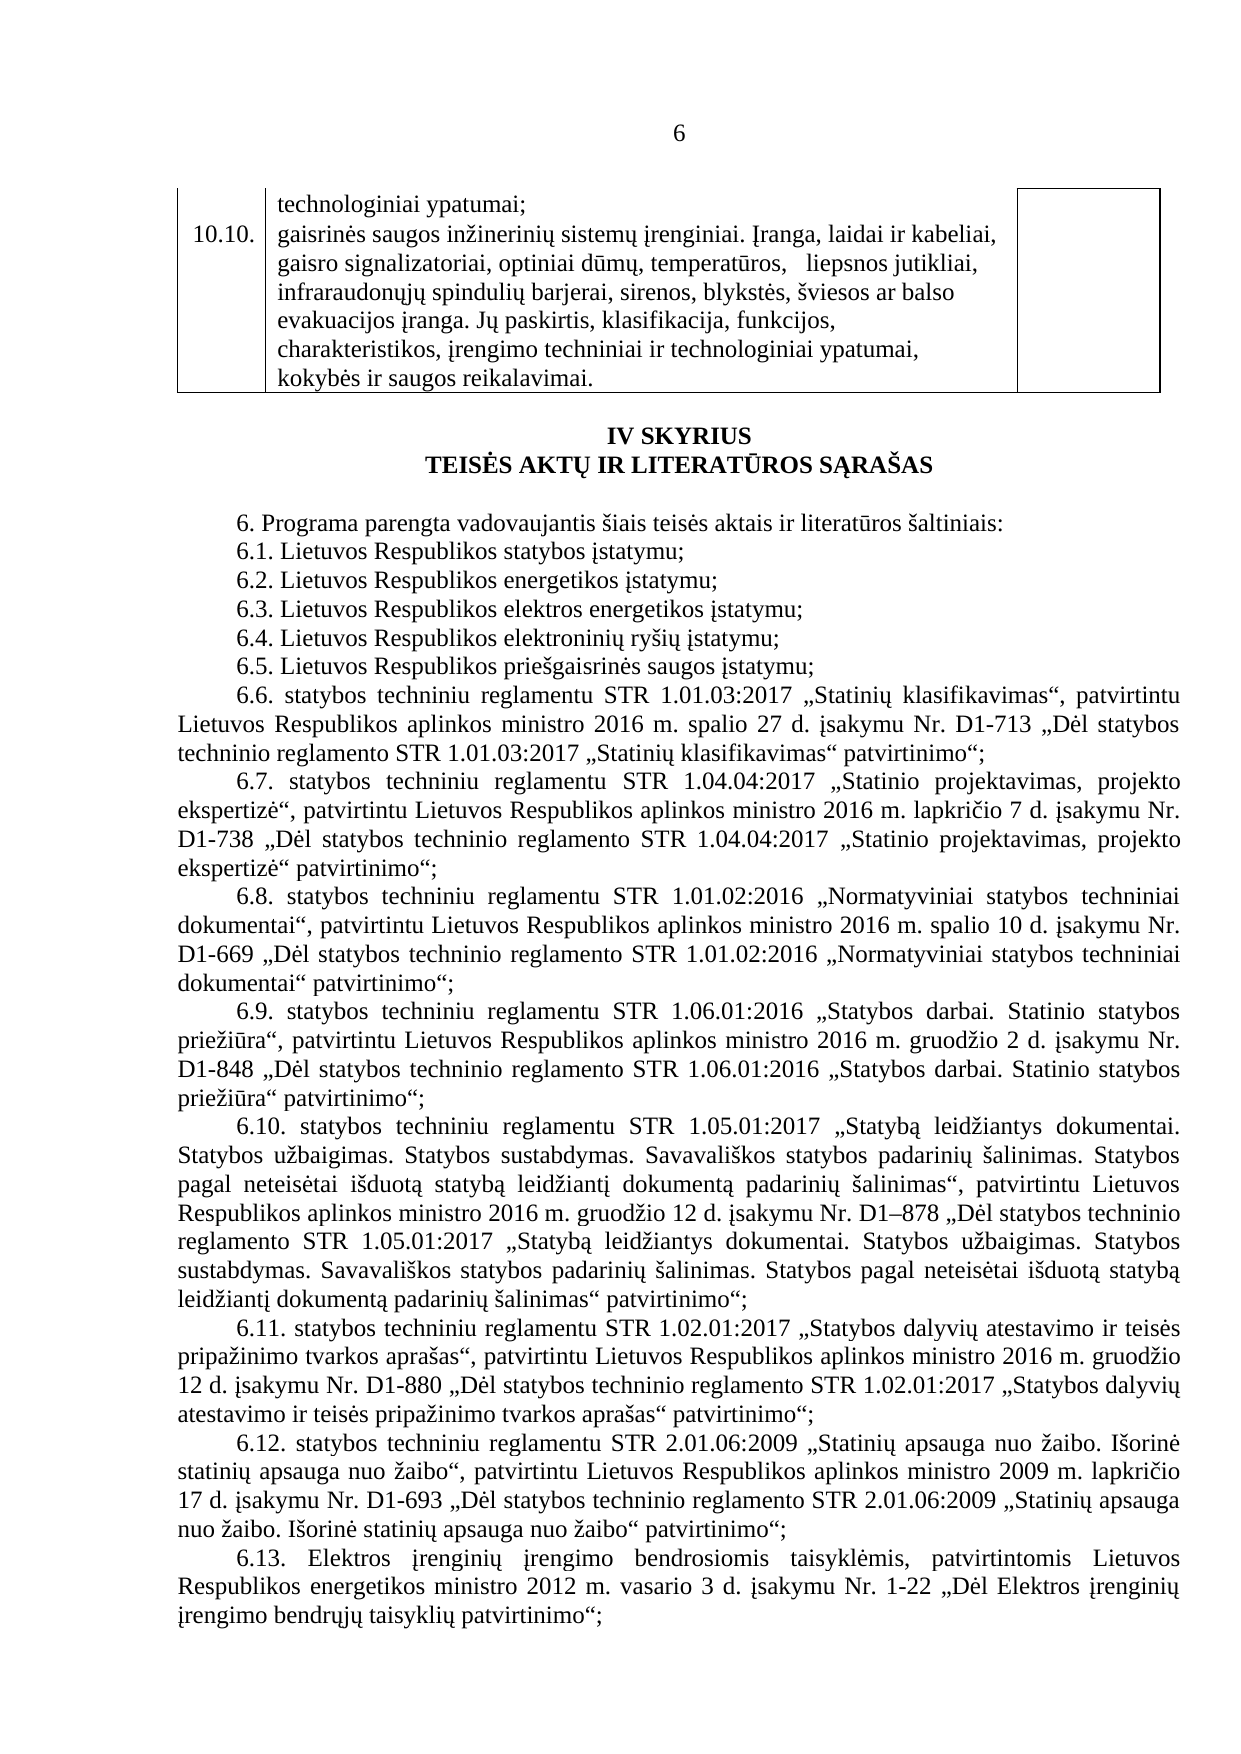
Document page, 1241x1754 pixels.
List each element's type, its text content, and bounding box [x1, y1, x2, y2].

text 6.13. Elektros įrenginių įrengimo bendrosiomis taisyklėmis, patvirtintomis Lietuvos Respublikos energetikos ministro 2012 m. vasario 3 d. įsakymu Nr. 1-22 „Dėl Elektros įrenginių įrengimo bendrųjų taisyklių patvirtinimo“; [177, 1543, 1181, 1629]
text 6.3. Lietuvos Respublikos elektros energetikos įstatymu; [177, 594, 1181, 623]
text 6.10. statybos techniniu reglamentu STR 1.05.01:2017 „Statybą leidžiantys dokumentai. Statybos užbaigimas. Statybos sustabdymas. Savavališkos statybos padarinių šalinimas. Statybos pagal neteisėtai išduotą statybą leidžiantį dokumentą padarinių šalinimas“, patvirtintu Lietuvos Respublikos aplinkos ministro 2016 m. gruodžio 12 d. įsakymu Nr. D1–878 „Dėl statybos techninio reglamento STR 1.05.01:2017 „Statybą leidžiantys dokumentai. Statybos užbaigimas. Statybos sustabdymas. Savavališkos statybos padarinių šalinimas. Statybos pagal neteisėtai išduotą statybą leidžiantį dokumentą padarinių šalinimas“ patvirtinimo“; [177, 1111, 1181, 1313]
text 6.4. Lietuvos Respublikos elektroninių ryšių įstatymu; [177, 623, 1181, 651]
table_cell gaisrinės saugos inžinerinių sistemų įrenginiai. Įranga, laidai ir kabeliai, gaisro signalizatoriai, optiniai dūmų, temperatūros, liepsnos jutikliai, infraraudonųjų spindulių barjerai, sirenos, blykstės, šviesos ar balso evakuacijos įranga. Jų paskirtis, klasifikacija, funkcijos, charakteristikos, įrengimo techniniai ir technologiniai ypatumai, kokybės ir saugos reikalavimai. [266, 218, 1017, 392]
table_cell technologiniai ypatumai; [266, 188, 1017, 218]
text 6.12. statybos techniniu reglamentu STR 2.01.06:2009 „Statinių apsauga nuo žaibo. Išorinė statinių apsauga nuo žaibo“, patvirtintu Lietuvos Respublikos aplinkos ministro 2009 m. lapkričio 17 d. įsakymu Nr. D1-693 „Dėl statybos techninio reglamento STR 2.01.06:2009 „Statinių apsauga nuo žaibo. Išorinė statinių apsauga nuo žaibo“ patvirtinimo“; [177, 1428, 1181, 1543]
table_cell 10.10. [178, 218, 265, 392]
text 6.8. statybos techniniu reglamentu STR 1.01.02:2016 „Normatyviniai statybos techniniai dokumentai“, patvirtintu Lietuvos Respublikos aplinkos ministro 2016 m. spalio 10 d. įsakymu Nr. D1-669 „Dėl statybos techninio reglamento STR 1.01.02:2016 „Normatyviniai statybos techniniai dokumentai“ patvirtinimo“; [177, 881, 1181, 996]
text 6. Programa parengta vadovaujantis šiais teisės aktais ir literatūros šaltiniais: [177, 508, 1181, 536]
text 6.7. statybos techniniu reglamentu STR 1.04.04:2017 „Statinio projektavimas, projekto ekspertizė“, patvirtintu Lietuvos Respublikos aplinkos ministro 2016 m. lapkričio 7 d. įsakymu Nr. D1-738 „Dėl statybos techninio reglamento STR 1.04.04:2017 „Statinio projektavimas, projekto ekspertizė“ patvirtinimo“; [177, 766, 1181, 881]
text 6.5. Lietuvos Respublikos priešgaisrinės saugos įstatymu; [177, 651, 1181, 680]
text 6.2. Lietuvos Respublikos energetikos įstatymu; [177, 565, 1181, 594]
text 6.11. statybos techniniu reglamentu STR 1.02.01:2017 „Statybos dalyvių atestavimo ir teisės pripažinimo tvarkos aprašas“, patvirtintu Lietuvos Respublikos aplinkos ministro 2016 m. gruodžio 12 d. įsakymu Nr. D1-880 „Dėl statybos techninio reglamento STR 1.02.01:2017 „Statybos dalyvių atestavimo ir teisės pripažinimo tvarkos aprašas“ patvirtinimo“; [177, 1313, 1181, 1428]
text 6.6. statybos techniniu reglamentu STR 1.01.03:2017 „Statinių klasifikavimas“, patvirtintu Lietuvos Respublikos aplinkos ministro 2016 m. spalio 27 d. įsakymu Nr. D1-713 „Dėl statybos techninio reglamento STR 1.01.03:2017 „Statinių klasifikavimas“ patvirtinimo“; [177, 680, 1181, 766]
table_cell [1018, 189, 1159, 392]
text 6.9. statybos techniniu reglamentu STR 1.06.01:2016 „Statybos darbai. Statinio statybos priežiūra“, patvirtintu Lietuvos Respublikos aplinkos ministro 2016 m. gruodžio 2 d. įsakymu Nr. D1-848 „Dėl statybos techninio reglamento STR 1.06.01:2016 „Statybos darbai. Statinio statybos priežiūra“ patvirtinimo“; [177, 996, 1181, 1111]
table_cell [178, 188, 265, 218]
text 6.1. Lietuvos Respublikos statybos įstatymu; [177, 536, 1181, 565]
text TEISĖS AKTŲ IR LITERATŪROS SĄRAŠAS [177, 450, 1181, 479]
text IV SKYRIUS [177, 421, 1181, 450]
